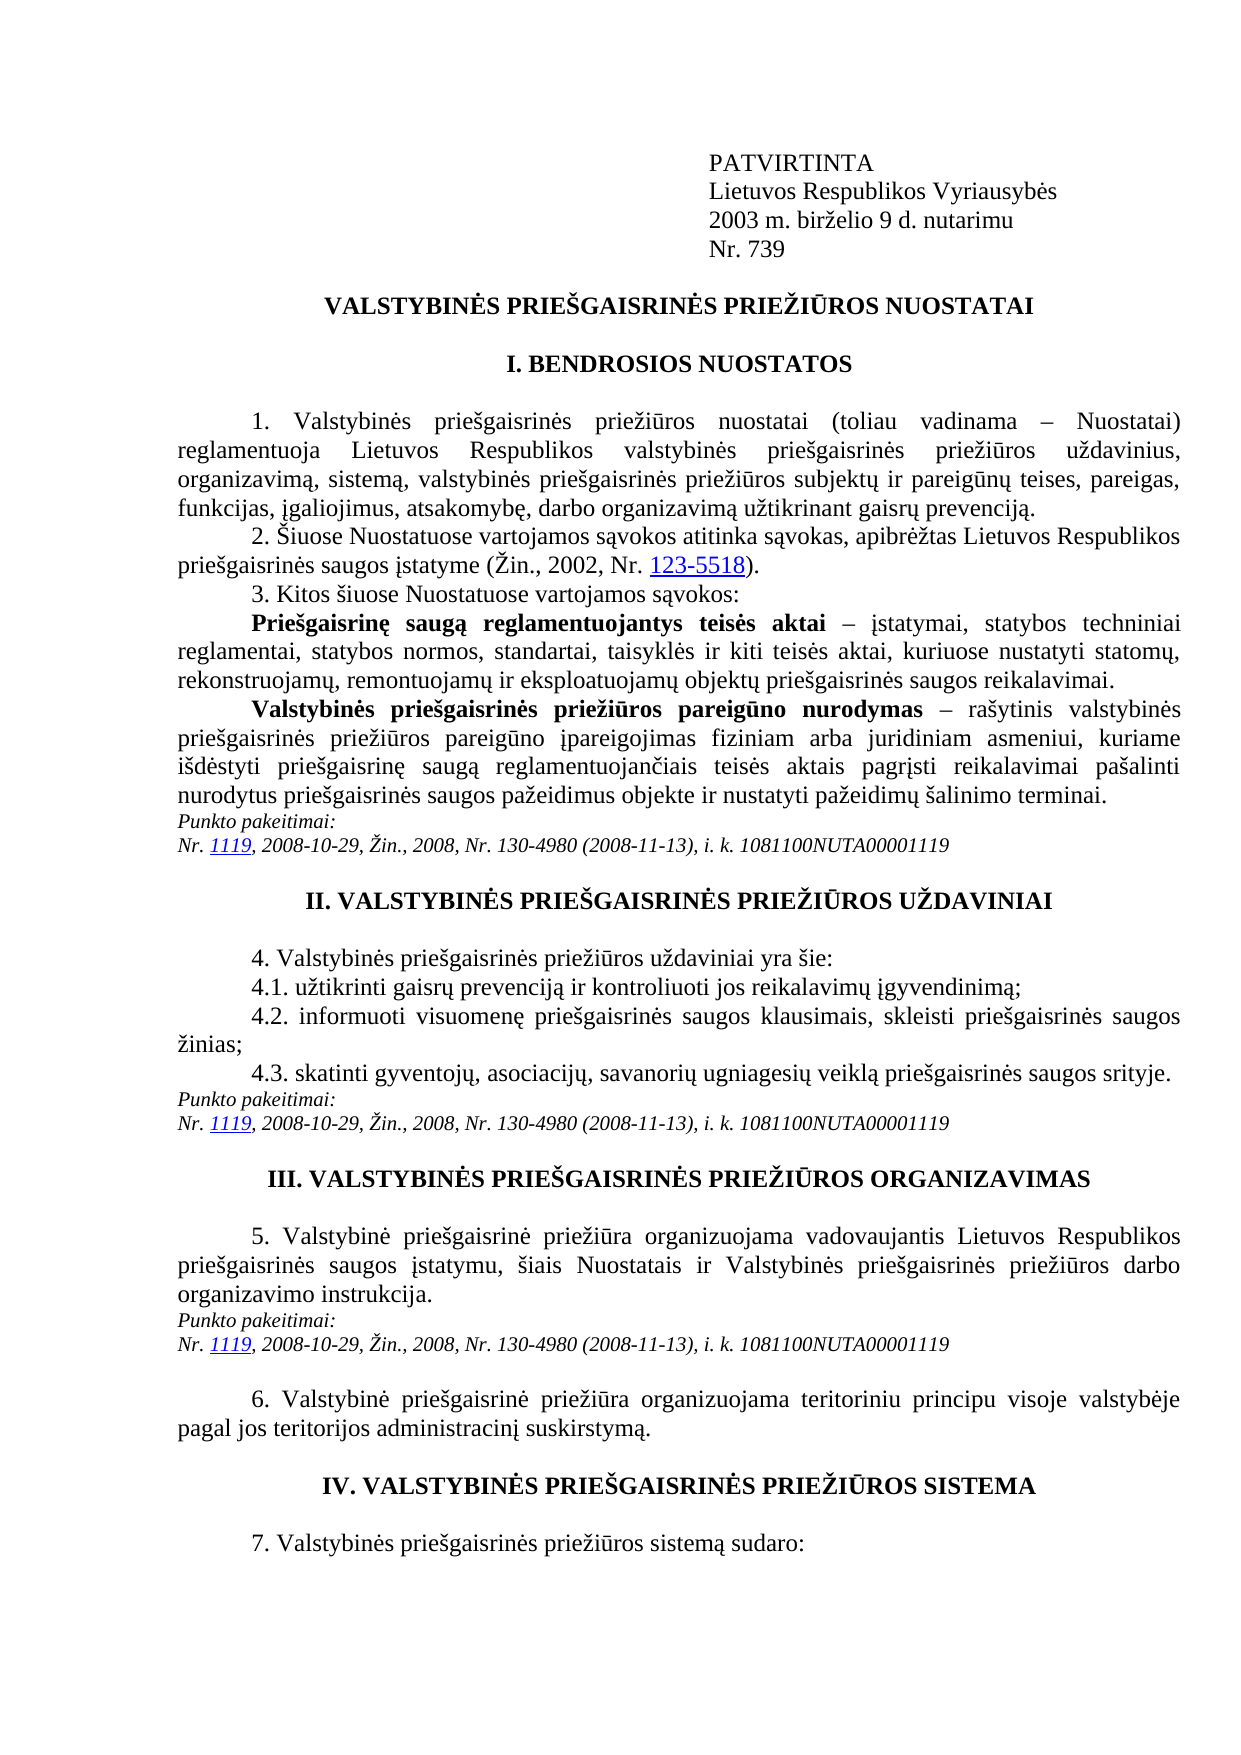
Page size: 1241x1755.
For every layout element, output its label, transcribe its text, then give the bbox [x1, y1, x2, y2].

text 2003 m. birželio 9 d. nutarimu [177, 205, 1181, 234]
text II. VALSTYBINĖS PRIEŠGAISRINĖS PRIEŽIŪROS UŽDAVINIAI [177, 886, 1181, 914]
text Punkto pakeitimai: [177, 1308, 1181, 1332]
text Nr. 1119, 2008-10-29, Žin., 2008, Nr. 130-4980 (2008-11-13), i. k. 1081100NUTA00001119 [177, 833, 1181, 857]
text Nr. 739 [177, 234, 1181, 263]
text III. VALSTYBINĖS PRIEŠGAISRINĖS PRIEŽIŪROS ORGANIZAVIMAS [177, 1164, 1181, 1193]
text 6. Valstybinė priešgaisrinė priežiūra organizuojama teritoriniu principu visoje valstybėje pagal jos teritorijos administracinį suskirstymą. [177, 1384, 1181, 1442]
text Valstybinės priešgaisrinės priežiūros pareigūno nurodymas – rašytinis valstybinės priešgaisrinės priežiūros pareigūno įpareigojimas fiziniam arba juridiniam asmeniui, kuriame išdėstyti priešgaisrinę saugą reglamentuojančiais teisės aktais pagrįsti reikalavimai pašalinti nurodytus priešgaisrinės saugos pažeidimus objekte ir nustatyti pažeidimų šalinimo terminai. [177, 694, 1181, 809]
text 3. Kitos šiuose Nuostatuose vartojamos sąvokos: [177, 579, 1181, 608]
text 4.1. užtikrinti gaisrų prevenciją ir kontroliuoti jos reikalavimų įgyvendinimą; [177, 972, 1181, 1001]
text Lietuvos Respublikos Vyriausybės [177, 176, 1181, 205]
text 1. Valstybinės priešgaisrinės priežiūros nuostatai (toliau vadinama – Nuostatai) reglamentuoja Lietuvos Respublikos valstybinės priešgaisrinės priežiūros uždavinius, organizavimą, sistemą, valstybinės priešgaisrinės priežiūros subjektų ir pareigūnų teises, pareigas, funkcijas, įgaliojimus, atsakomybę, darbo organizavimą užtikrinant gaisrų prevenciją. [177, 406, 1181, 521]
text 4.2. informuoti visuomenę priešgaisrinės saugos klausimais, skleisti priešgaisrinės saugos žinias; [177, 1001, 1181, 1058]
text 7. Valstybinės priešgaisrinės priežiūros sistemą sudaro: [177, 1528, 1181, 1557]
text 4. Valstybinės priešgaisrinės priežiūros uždaviniai yra šie: [177, 943, 1181, 972]
text I. BENDROSIOS NUOSTATOS [177, 349, 1181, 378]
text Punkto pakeitimai: [177, 809, 1181, 833]
text 2. Šiuose Nuostatuose vartojamos sąvokos atitinka sąvokas, apibrėžtas Lietuvos Respublikos priešgaisrinės saugos įstatyme (Žin., 2002, Nr. 123-5518). [177, 521, 1181, 579]
text Priešgaisrinę saugą reglamentuojantys teisės aktai – įstatymai, statybos techniniai reglamentai, statybos normos, standartai, taisyklės ir kiti teisės aktai, kuriuose nustatyti statomų, rekonstruojamų, remontuojamų ir eksploatuojamų objektų priešgaisrinės saugos reikalavimai. [177, 608, 1181, 694]
text 5. Valstybinė priešgaisrinė priežiūra organizuojama vadovaujantis Lietuvos Respublikos priešgaisrinės saugos įstatymu, šiais Nuostatais ir Valstybinės priešgaisrinės priežiūros darbo organizavimo instrukcija. [177, 1221, 1181, 1308]
text IV. VALSTYBINĖS PRIEŠGAISRINĖS PRIEŽIŪROS SISTEMA [177, 1471, 1181, 1499]
text Punkto pakeitimai: [177, 1087, 1181, 1111]
text Nr. 1119, 2008-10-29, Žin., 2008, Nr. 130-4980 (2008-11-13), i. k. 1081100NUTA00001119 [177, 1111, 1181, 1135]
text VALSTYBINĖS PRIEŠGAISRINĖS PRIEŽIŪROS NUOSTATAI [177, 291, 1181, 320]
text Nr. 1119, 2008-10-29, Žin., 2008, Nr. 130-4980 (2008-11-13), i. k. 1081100NUTA00001119 [177, 1332, 1181, 1356]
text PATVIRTINTA [177, 148, 1181, 176]
text 4.3. skatinti gyventojų, asociacijų, savanorių ugniagesių veiklą priešgaisrinės saugos srityje. [177, 1058, 1181, 1087]
